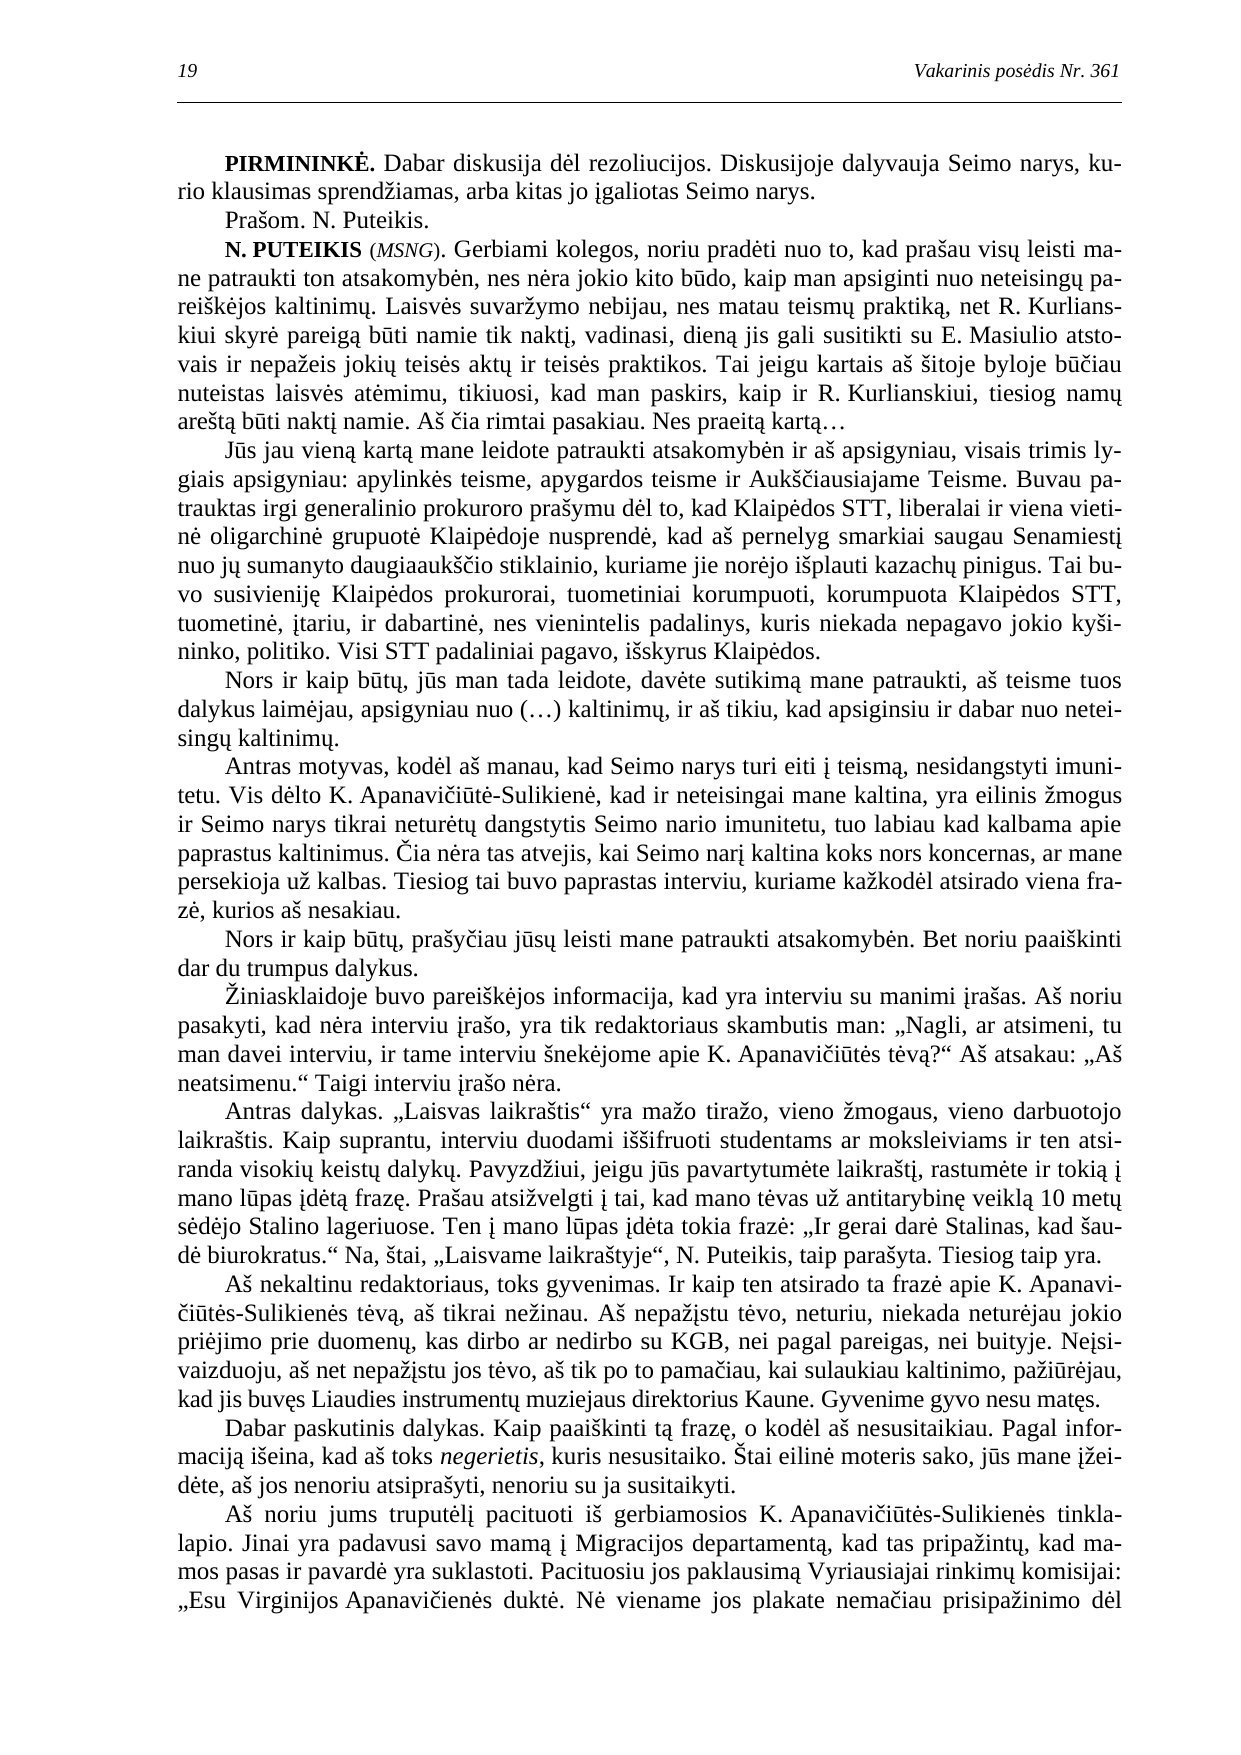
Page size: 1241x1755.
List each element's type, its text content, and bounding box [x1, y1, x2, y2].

text Nors ir kaip bū­tų, jūs man ta­da lei­do­te, da­vė­te su­ti­ki­mą ma­ne pa­trauk­ti, aš teis­me tuos da­ly­kus lai­mė­jau, ap­si­gy­niau nuo (…) kal­ti­ni­mų, ir aš ti­kiu, kad ap­si­gin­siu ir da­bar nuo ne­tei­sin­gų kal­ti­ni­mų. [177, 665, 1122, 751]
text Aš ne­kal­ti­nu re­dak­to­riaus, toks gy­ve­ni­mas. Ir kaip ten at­si­ra­do ta fra­zė apie K. Apa­na­vi­čiū­tės-Su­li­kie­nės tė­vą, aš tik­rai ne­ži­nau. Aš ne­pa­žįs­tu tė­vo, ne­tu­riu, nie­ka­da ne­tu­rė­jau jo­kio priėji­mo prie duo­me­nų, kas dir­bo ar ne­dir­bo su KGB, nei pa­gal pa­rei­gas, nei bui­ty­je. Ne­įsi­vaiz­duo­ju, aš net ne­pa­žįs­tu jos tė­vo, aš tik po to pa­ma­čiau, kai su­lau­kiau kal­ti­ni­mo, pa­žiū­rė­jau, kad jis bu­vęs Liau­dies in­stru­men­tų mu­zie­jaus di­rek­to­rius Kau­ne. Gy­ve­ni­me gy­vo ne­su ma­tęs. [177, 1269, 1122, 1413]
text Aš no­riu jums tru­pu­tė­lį pa­ci­tuo­ti iš ger­bia­mo­sios K. Apa­na­vi­čiū­tės-Su­li­kie­nės tin­kla­lapio. Ji­nai yra pa­da­vu­si sa­vo ma­mą į Mig­ra­ci­jos de­par­ta­men­tą, kad tas pri­pa­žin­tų, kad ma­mos pa­sas ir pa­var­dė yra su­klas­to­ti. Pa­ci­tuo­siu jos pa­klau­si­mą Vy­riau­sia­jai rin­ki­mų ko­mi­si­jai: „Esu Vir­gi­ni­jos Apa­na­vi­čie­nės duk­tė. Nė vie­na­me jos pla­ka­te ne­ma­čiau pri­si­pa­ži­ni­mo dėl [177, 1499, 1122, 1614]
text Da­bar pas­ku­ti­nis da­ly­kas. Kaip pa­aiš­kin­ti tą fra­zę, o ko­dėl aš ne­su­si­tai­kiau. Pa­gal in­for­ma­ci­ją iš­ei­na, kad aš toks ne­ge­rie­tis, ku­ris ne­su­si­tai­ko. Štai ei­li­nė mo­te­ris sa­ko, jūs ma­ne įžei­dė­te, aš jos ne­no­riu at­si­pra­šy­ti, ne­no­riu su ja su­si­tai­ky­ti. [177, 1413, 1122, 1499]
text N. PUTEIKIS (MSNG). Ger­bia­mi ko­le­gos, no­riu pra­dė­ti nuo to, kad pra­šau vi­sų leis­ti ma­ne pa­trauk­ti ton at­sa­ko­my­bėn, nes nė­ra jo­kio ki­to bū­do, kaip man ap­si­gin­ti nuo ne­tei­sin­gų pa­reiš­kė­jos kal­ti­ni­mų. Lais­vės su­var­žy­mo ne­bi­jau, nes ma­tau teis­mų prak­ti­ką, net R. Kur­lians­kiui sky­rė pa­rei­gą bū­ti na­mie tik nak­tį, va­di­na­si, die­ną jis ga­li su­si­tik­ti su E. Ma­siu­lio at­sto­vais ir ne­pa­žeis jo­kių tei­sės ak­tų ir tei­sės prak­ti­kos. Tai jei­gu kar­tais aš ši­to­je by­lo­je bū­čiau nu­teis­tas lais­vės at­ėmi­mu, ti­kiuo­si, kad man pa­skirs, kaip ir R. Kur­lians­kiui, tie­siog na­mų areš­tą bū­ti nak­tį na­mie. Aš čia rim­tai pa­sa­kiau. Nes pra­ei­tą kar­tą… [177, 234, 1122, 435]
text Jūs jau vie­ną kar­tą ma­ne lei­do­te pa­trauk­ti at­sa­ko­my­bėn ir aš ap­si­gy­niau, vi­sais tri­mis ly­giais ap­si­gy­niau: apy­lin­kės teis­me, apy­gar­dos teis­me ir Aukš­čiau­sia­ja­me Teis­me. Bu­vau pa­trauk­tas ir­gi ge­ne­ra­li­nio pro­ku­ro­ro pra­šy­mu dėl to, kad Klai­pė­dos STT, li­be­ra­lai ir vie­na vie­ti­nė oli­gar­chi­nė gru­puo­tė Klai­pė­do­je nu­spren­dė, kad aš per­ne­lyg smar­kiai sau­gau Se­na­mies­tį nuo jų su­ma­ny­to dau­gia­aukš­čio stik­lai­nio, ku­ria­me jie no­rė­jo iš­plau­ti ka­za­chų pi­ni­gus. Tai bu­vo su­si­vie­ni­ję Klai­pė­dos pro­ku­ro­rai, tuo­me­ti­niai ko­rum­puo­ti, ko­rum­puo­ta Klai­pė­dos STT, tuo­me­ti­nė, įta­riu, ir da­bar­ti­nė, nes vie­nin­te­lis pa­da­li­nys, ku­ris nie­ka­da ne­pa­ga­vo jo­kio ky­ši­nin­ko, po­li­ti­ko. Vi­si STT pa­da­li­niai pa­ga­vo, iš­sky­rus Klai­pė­dos. [177, 435, 1122, 665]
text Ant­ras da­ly­kas. „Lais­vas laik­raš­tis“ yra ma­žo ti­ra­žo, vie­no žmo­gaus, vie­no dar­buo­to­jo laik­raš­tis. Kaip su­pran­tu, in­ter­viu duo­da­mi iš­šif­ruo­ti stu­den­tams ar moks­lei­viams ir ten at­si­ran­da vi­so­kių keis­tų da­ly­kų. Pa­vyz­džiui, jei­gu jūs pa­var­ty­tu­mė­te laik­raš­tį, ras­tu­mė­te ir to­kią į ma­no lū­pas įdė­tą fra­zę. Pra­šau at­si­žvelg­ti į tai, kad ma­no tė­vas už an­ti­ta­ry­bi­nę veik­lą 10 me­tų sė­dė­jo Sta­li­no la­ge­riuo­se. Ten į ma­no lū­pas įdė­ta to­kia fra­zė: „Ir ge­rai da­rė Sta­li­nas, kad šau­dė biu­ro­kratus.“ Na, štai, „Lais­va­me laik­raš­ty­je“, N. Pu­tei­kis, taip pa­ra­šy­ta. Tie­siog taip yra. [177, 1096, 1122, 1269]
text PIRMININKĖ. Da­bar dis­ku­si­ja dėl re­zo­liu­ci­jos. Dis­ku­si­jo­je da­ly­vau­ja Sei­mo na­rys, ku­rio klau­si­mas spren­džia­mas, ar­ba ki­tas jo įga­lio­tas Sei­mo na­rys. [177, 148, 1122, 205]
text Ant­ras mo­ty­vas, ko­dėl aš ma­nau, kad Sei­mo na­rys tu­ri ei­ti į teis­mą, ne­si­dangs­ty­ti imu­ni­te­tu. Vis dėl­to K. Apa­na­vi­čiū­tė-Su­li­kie­nė, kad ir ne­tei­sin­gai ma­ne kal­ti­na, yra ei­li­nis žmo­gus ir Sei­mo na­rys tik­rai ne­tu­rė­tų dangs­ty­tis Sei­mo na­rio imu­ni­te­tu, tuo la­biau kad kal­ba­ma apie pa­pras­tus kal­ti­ni­mus. Čia nė­ra tas at­ve­jis, kai Sei­mo na­rį kal­ti­na koks nors kon­cer­nas, ar ma­ne per­se­kio­ja už kal­bas. Tie­siog tai bu­vo pa­pras­tas in­ter­viu, ku­ria­me kaž­ko­dėl at­si­ra­do vie­na fra­zė, ku­rios aš ne­sa­kiau. [177, 751, 1122, 924]
text Pra­šom. N. Pu­tei­kis. [177, 205, 1122, 234]
text Ži­niask­lai­do­je bu­vo pa­reiš­kė­jos in­for­ma­ci­ja, kad yra in­ter­viu su ma­ni­mi įra­šas. Aš no­riu pa­sa­ky­ti, kad nė­ra in­ter­viu įra­šo, yra tik re­dak­to­riaus skam­bu­tis man: „Nag­li, ar at­si­me­ni, tu man da­vei in­ter­viu, ir ta­me in­ter­viu šne­kė­jo­me apie K. Apa­na­vi­čiū­tės tė­vą?“ Aš at­sa­kau: „Aš ne­at­si­me­nu.“ Tai­gi in­ter­viu įra­šo nė­ra. [177, 981, 1122, 1096]
text Nors ir kaip bū­tų, pra­šy­čiau jū­sų leis­ti ma­ne pa­trauk­ti at­sa­ko­my­bėn. Bet no­riu pa­aiš­kin­ti dar du trum­pus da­ly­kus. [177, 924, 1122, 981]
